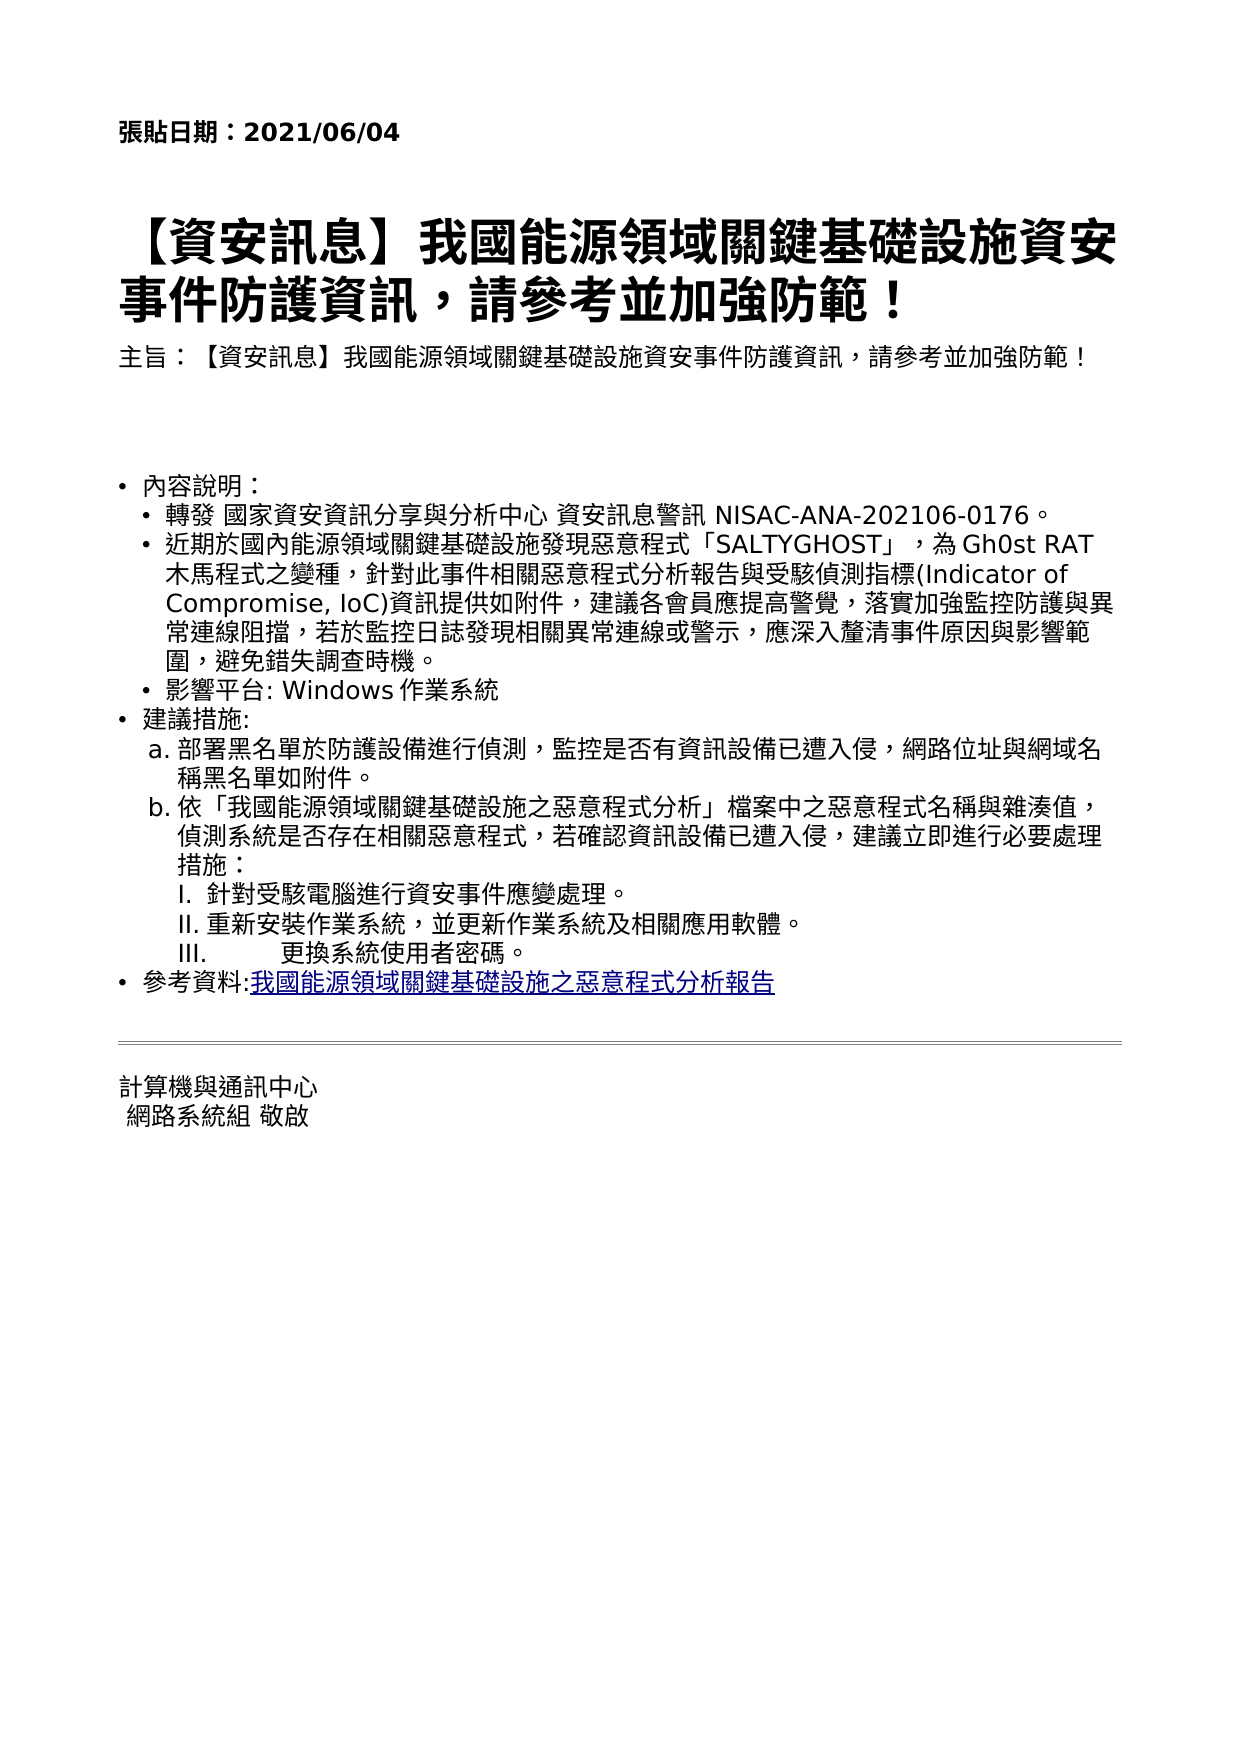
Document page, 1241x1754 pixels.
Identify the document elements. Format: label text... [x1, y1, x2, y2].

list 重新安裝作業系統，並更新作業系統及相關應用軟體。 [177, 910, 1122, 939]
subtitle 【資安訊息】我國能源領域關鍵基礎設施資安事件防護資訊，請參考並加強防範！ [118, 214, 1122, 330]
list 轉發 國家資安資訊分享與分析中心 資安訊息警訊 NISAC-ANA-202106-0176。 [142, 502, 1122, 531]
list 更換系統使用者密碼。 [177, 939, 1122, 968]
text 張貼日期：2021/06/04 [118, 118, 1122, 176]
list 針對受駭電腦進行資安事件應變處理。 [177, 881, 1122, 910]
list 內容說明： [118, 472, 1122, 502]
text 主旨：【資安訊息】我國能源領域關鍵基礎設施資安事件防護資訊，請參考並加強防範！ [118, 343, 1122, 430]
list 依「我國能源領域關鍵基礎設施之惡意程式分析」檔案中之惡意程式名稱與雜湊值，偵測系統是否存在相關惡意程式，若確認資訊設備已遭入侵，建議立即進行必要處理措施： [148, 793, 1122, 881]
list 部署黑名單於防護設備進行偵測，監控是否有資訊設備已遭入侵，網路位址與網域名稱黑名單如附件。 [148, 735, 1122, 793]
text 計算機與通訊中心 網路系統組 敬啟 [118, 1073, 1122, 1132]
list 近期於國內能源領域關鍵基礎設施發現惡意程式「SALTYGHOST」，為Gh0st RAT木馬程式之變種，針對此事件相關惡意程式分析報告與受駭偵測指標(Indicator of Compromise, IoC)資訊提供如附件，建議各會員應提高警覺，落實加強監控防護與異常連線阻擋，若於監控日誌發現相關異常連線或警示，應深入釐清事件原因與影響範圍，避免錯失調查時機。 [142, 531, 1122, 677]
list 參考資料:我國能源領域關鍵基礎設施之惡意程式分析報告 [118, 968, 1122, 997]
list 建議措施: [118, 706, 1122, 735]
list 影響平台: Windows作業系統 [142, 677, 1122, 706]
